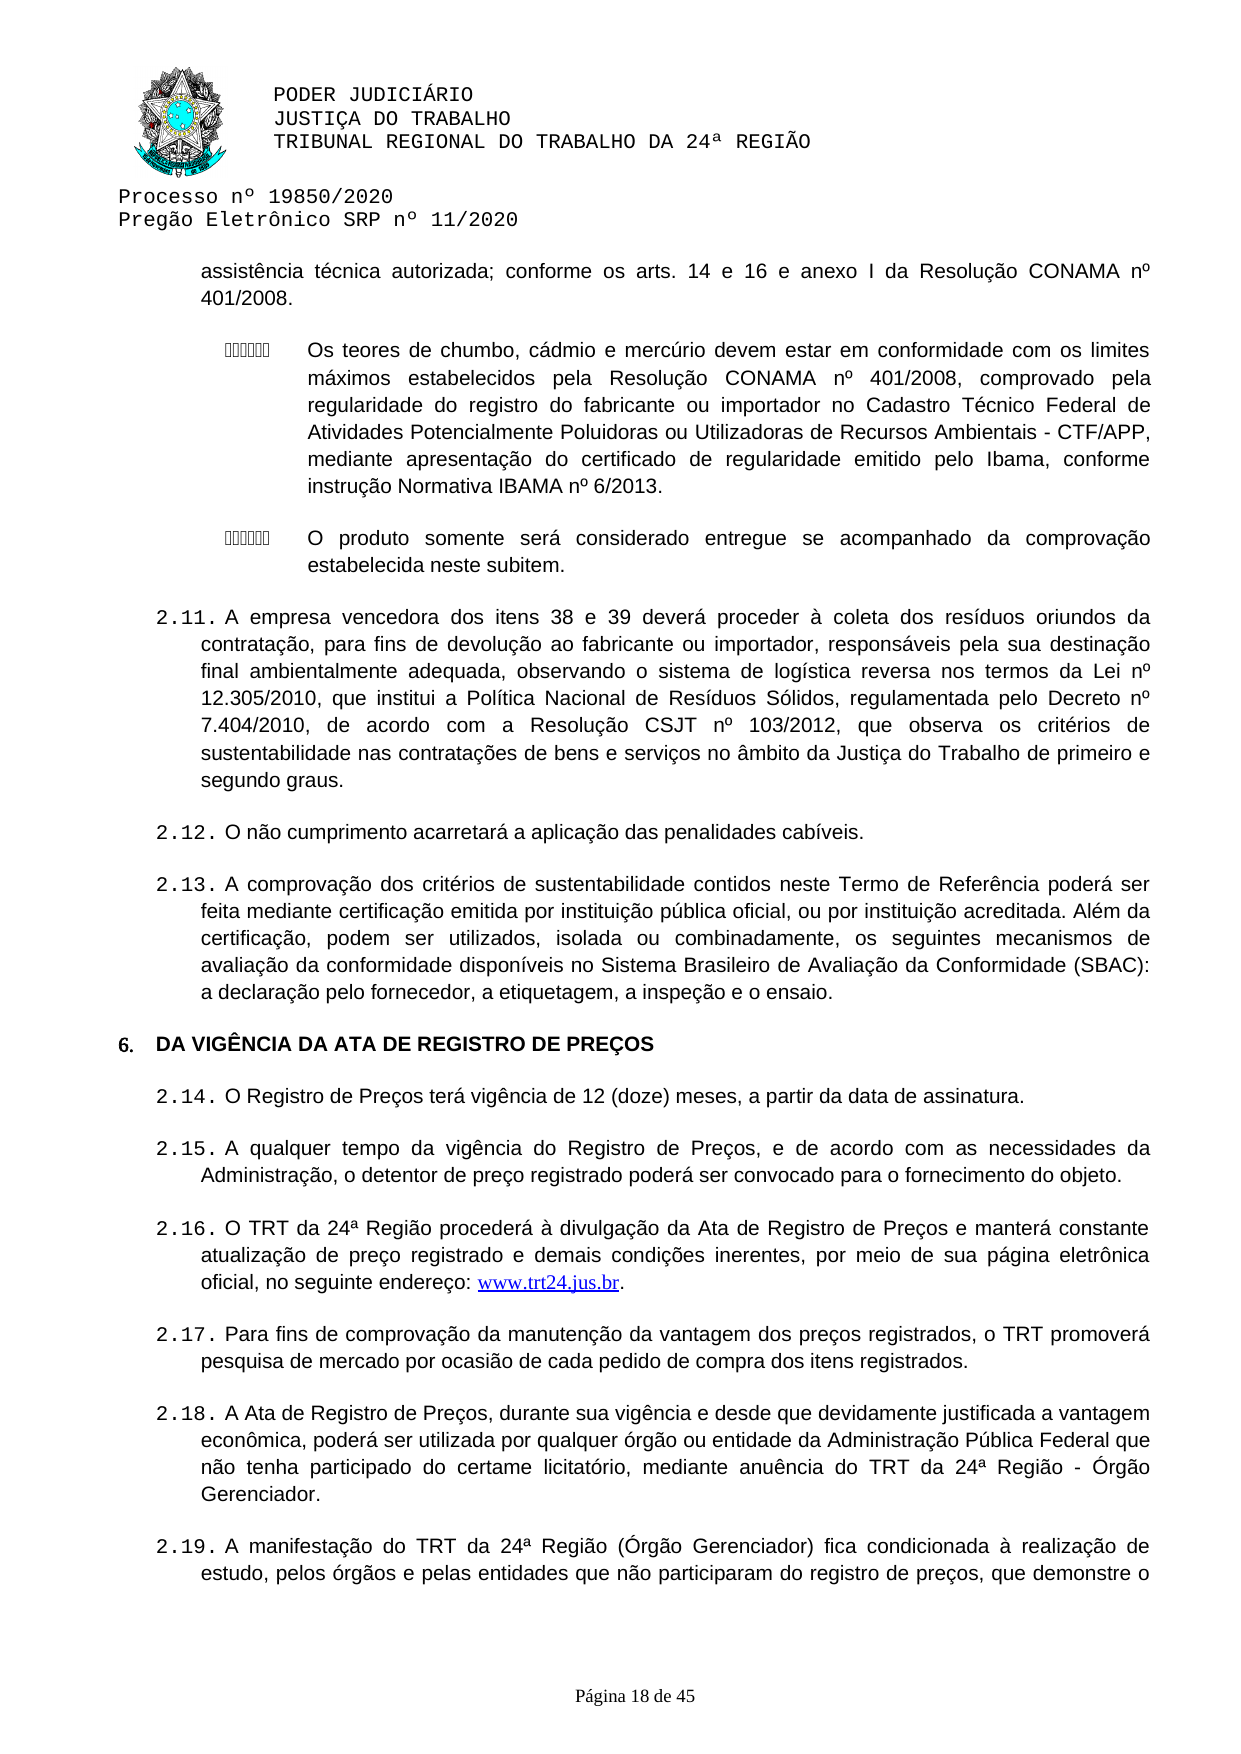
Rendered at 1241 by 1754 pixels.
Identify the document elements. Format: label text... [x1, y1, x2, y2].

list assistência técnica autorizada; conforme os arts. 14 e 16 e anexo I da Resolução CONAMA nº 401/2008. [156, 257, 1152, 311]
list Para fins de comprovação da manutenção da vantagem dos preços registrados, o TRT promoverá pesquisa de mercado por ocasião de cada pedido de compra dos itens registrados. [156, 1319, 1152, 1374]
list O TRT da 24ª Região procederá à divulgação da Ata de Registro de Preços e manterá constante atualização de preço registrado e demais condições inerentes, por meio de sua página eletrônica oficial, no seguinte endereço: www.trt24.jus.br. [156, 1213, 1152, 1294]
list Os teores de chumbo, cádmio e mercúrio devem estar em conformidade com os limites máximos estabelecidos pela Resolução CONAMA nº 401/2008, comprovado pela regularidade do registro do fabricante ou importador no Cadastro Técnico Federal de Atividades Potencialmente Poluidoras ou Utilizadoras de Recursos Ambientais - CTF/APP, mediante apresentação do certificado de regularidade emitido pelo Ibama, conforme instrução Normativa IBAMA nº 6/2013. [224, 336, 1152, 499]
list A comprovação dos critérios de sustentabilidade contidos neste Termo de Referência poderá ser feita mediante certificação emitida por instituição pública oficial, ou por instituição acreditada. Além da certificação, podem ser utilizados, isolada ou combinadamente, os seguintes mecanismos de avaliação da conformidade disponíveis no Sistema Brasileiro de Avaliação da Conformidade (SBAC): a declaração pelo fornecedor, a etiquetagem, a inspeção e o ensaio. [156, 869, 1152, 1005]
picture [133, 66, 228, 178]
list A empresa vencedora dos itens 38 e 39 deverá proceder à coleta dos resíduos oriundos da contratação, para fins de devolução ao fabricante ou importador, responsáveis pela sua destinação final ambientalmente adequada, observando o sistema de logística reversa nos termos da Lei nº 12.305/2010, que institui a Política Nacional de Resíduos Sólidos, regulamentada pelo Decreto nº 7.404/2010, de acordo com a Resolução CSJT nº 103/2012, que observa os critérios de sustentabilidade nas contratações de bens e serviços no âmbito da Justiça do Trabalho de primeiro e segundo graus. [156, 603, 1152, 792]
list O produto somente será considerado entregue se acompanhado da comprovação estabelecida neste subitem. [224, 524, 1152, 578]
list A Ata de Registro de Preços, durante sua vigência e desde que devidamente justificada a vantagem econômica, poderá ser utilizada por qualquer órgão ou entidade da Administração Pública Federal que não tenha participado do certame licitatório, mediante anuência do TRT da 24ª Região - Órgão Gerenciador. [156, 1399, 1152, 1507]
list O Registro de Preços terá vigência de 12 (doze) meses, a partir da data de assinatura. [156, 1082, 1152, 1109]
list A manifestação do TRT da 24ª Região (Órgão Gerenciador) fica condicionada à realização de estudo, pelos órgãos e pelas entidades que não participaram do registro de preços, que demonstre o [156, 1532, 1152, 1586]
list DA VIGÊNCIA DA ATA DE REGISTRO DE PREÇOS [118, 1030, 1152, 1057]
list O não cumprimento acarretará a aplicação das penalidades cabíveis. [156, 817, 1152, 844]
list A qualquer tempo da vigência do Registro de Preços, e de acordo com as necessidades da Administração, o detentor de preço registrado poderá ser convocado para o fornecimento do objeto. [156, 1134, 1152, 1188]
